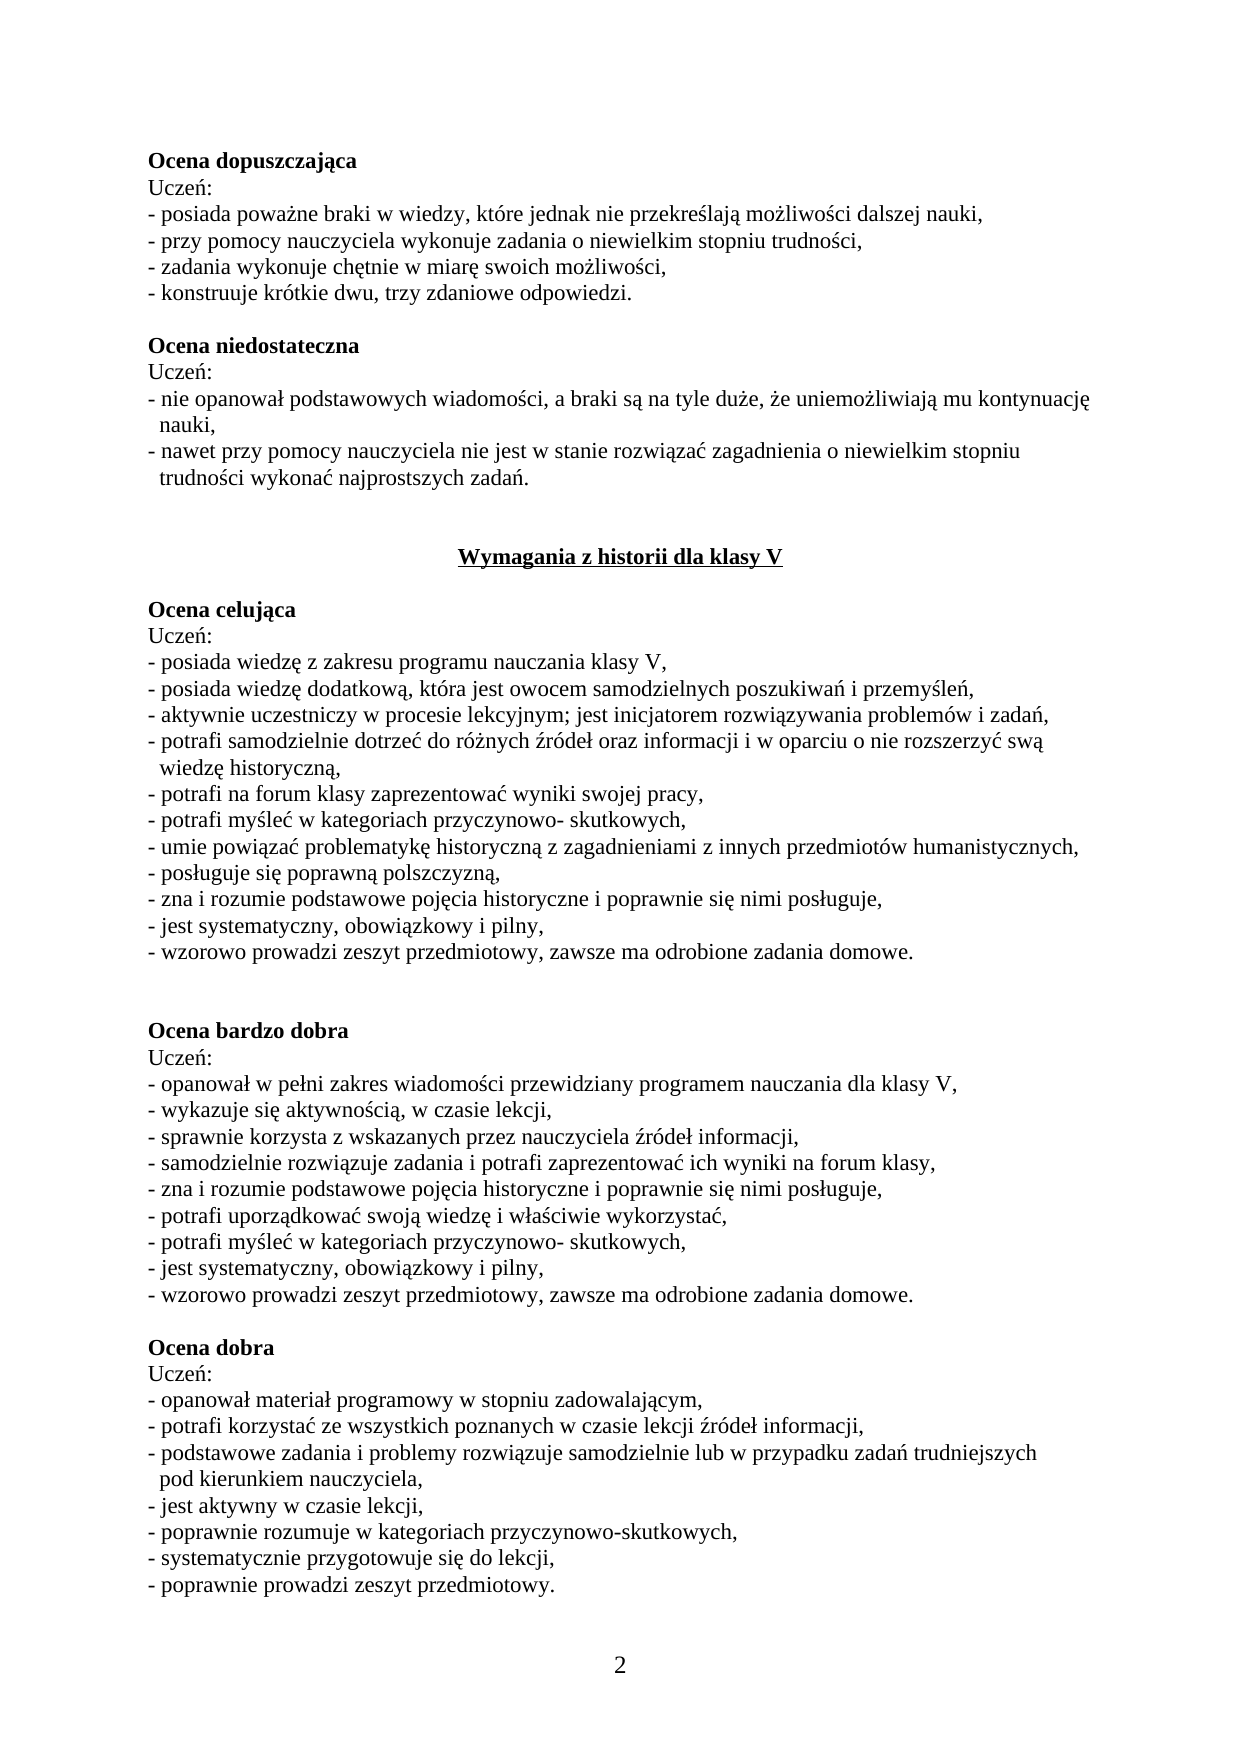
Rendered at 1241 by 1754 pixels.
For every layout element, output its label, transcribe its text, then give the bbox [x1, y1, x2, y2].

text - posiada wiedzę z zakresu programu nauczania klasy V, [148, 648, 1093, 675]
text Wymagania z historii dla klasy V [148, 543, 1093, 569]
text - potrafi myśleć w kategoriach przyczynowo- skutkowych, [148, 806, 1093, 833]
text - potrafi korzystać ze wszystkich poznanych w czasie lekcji źródeł informacji, [148, 1413, 1093, 1439]
text Ocena dopuszczająca [148, 148, 1093, 174]
text - podstawowe zadania i problemy rozwiązuje samodzielnie lub w przypadku zadań trudniejszych [148, 1439, 1093, 1465]
text - zna i rozumie podstawowe pojęcia historyczne i poprawnie się nimi posługuje, [148, 886, 1093, 912]
text - konstruuje krótkie dwu, trzy zdaniowe odpowiedzi. [148, 279, 1093, 306]
text trudności wykonać najprostszych zadań. [148, 464, 1093, 490]
text - poprawnie prowadzi zeszyt przedmiotowy. [148, 1571, 1093, 1597]
text - umie powiązać problematykę historyczną z zagadnieniami z innych przedmiotów humanistycznych, [148, 833, 1093, 859]
text - aktywnie uczestniczy w procesie lekcyjnym; jest inicjatorem rozwiązywania problemów i zadań, [148, 701, 1093, 727]
text - potrafi na forum klasy zaprezentować wyniki swojej pracy, [148, 780, 1093, 806]
text - potrafi myśleć w kategoriach przyczynowo- skutkowych, [148, 1228, 1093, 1254]
text - samodzielnie rozwiązuje zadania i potrafi zaprezentować ich wyniki na forum klasy, [148, 1149, 1093, 1175]
text - posługuje się poprawną polszczyzną, [148, 859, 1093, 886]
text - opanował w pełni zakres wiadomości przewidziany programem nauczania dla klasy V, [148, 1070, 1093, 1096]
text - nawet przy pomocy nauczyciela nie jest w stanie rozwiązać zagadnienia o niewielkim stopniu [148, 437, 1093, 464]
text Ocena celująca [148, 596, 1093, 622]
text Uczeń: [148, 358, 1093, 385]
text - potrafi uporządkować swoją wiedzę i właściwie wykorzystać, [148, 1202, 1093, 1228]
text Uczeń: [148, 1360, 1093, 1386]
text Ocena niedostateczna [148, 332, 1093, 358]
text Ocena bardzo dobra [148, 1017, 1093, 1044]
text Uczeń: [148, 622, 1093, 648]
text - przy pomocy nauczyciela wykonuje zadania o niewielkim stopniu trudności, [148, 227, 1093, 253]
text - zadania wykonuje chętnie w miarę swoich możliwości, [148, 253, 1093, 279]
text nauki, [148, 411, 1093, 437]
text - poprawnie rozumuje w kategoriach przyczynowo-skutkowych, [148, 1518, 1093, 1544]
text - wzorowo prowadzi zeszyt przedmiotowy, zawsze ma odrobione zadania domowe. [148, 1281, 1093, 1307]
text - jest aktywny w czasie lekcji, [148, 1492, 1093, 1518]
text - zna i rozumie podstawowe pojęcia historyczne i poprawnie się nimi posługuje, [148, 1175, 1093, 1202]
text - wykazuje się aktywnością, w czasie lekcji, [148, 1096, 1093, 1123]
text - nie opanował podstawowych wiadomości, a braki są na tyle duże, że uniemożliwiają mu kontynuację [148, 385, 1093, 411]
text - systematycznie przygotowuje się do lekcji, [148, 1544, 1093, 1571]
text wiedzę historyczną, [148, 754, 1093, 780]
text - jest systematyczny, obowiązkowy i pilny, [148, 912, 1093, 938]
text Uczeń: [148, 1044, 1093, 1070]
text Uczeń: [148, 174, 1093, 200]
text - posiada poważne braki w wiedzy, które jednak nie przekreślają możliwości dalszej nauki, [148, 200, 1093, 227]
text - opanował materiał programowy w stopniu zadowalającym, [148, 1386, 1093, 1413]
text - jest systematyczny, obowiązkowy i pilny, [148, 1254, 1093, 1281]
text - potrafi samodzielnie dotrzeć do różnych źródeł oraz informacji i w oparciu o nie rozszerzyć swą [148, 727, 1093, 754]
text - sprawnie korzysta z wskazanych przez nauczyciela źródeł informacji, [148, 1123, 1093, 1149]
text - posiada wiedzę dodatkową, która jest owocem samodzielnych poszukiwań i przemyśleń, [148, 675, 1093, 701]
text - wzorowo prowadzi zeszyt przedmiotowy, zawsze ma odrobione zadania domowe. [148, 938, 1093, 964]
text pod kierunkiem nauczyciela, [148, 1465, 1093, 1492]
text Ocena dobra [148, 1333, 1093, 1360]
